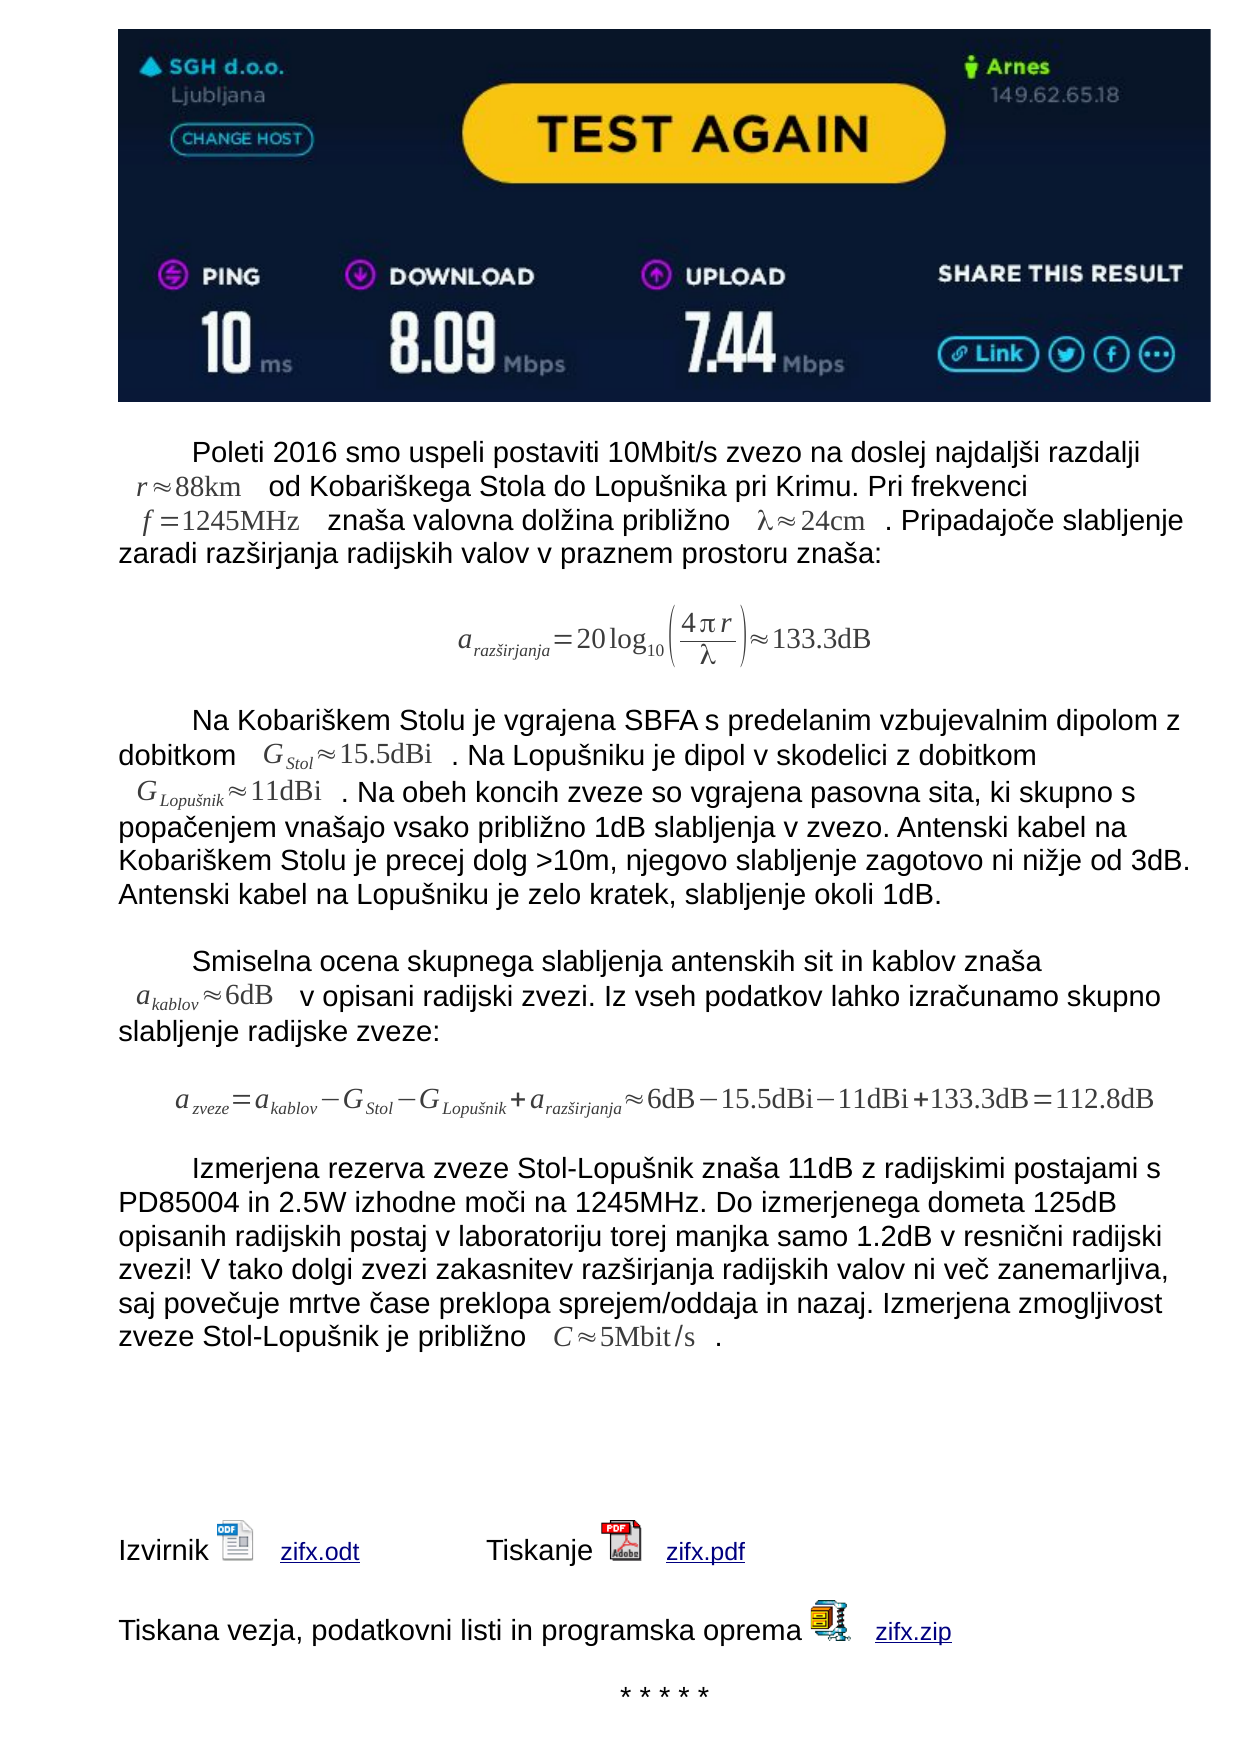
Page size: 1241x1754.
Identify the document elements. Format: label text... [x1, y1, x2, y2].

text * * * * * [118, 1680, 1211, 1713]
text Tiskana vezja, podatkovni listi in programska oprema zifx.zip [118, 1600, 1211, 1646]
text Na Kobariškem Stolu je vgrajena SBFA s predelanim vzbujevalnim dipolom z dobitkom . Na Lopušniku je dipol v skodelici z dobitkom . Na obeh koncih zveze so vgrajena pasovna sita, ki skupno s popačenjem vnašajo vsako približno 1dB slabljenja v zvezo. Antenski kabel na Kobariškem Stolu je precej dolg >10m, njegovo slabljenje zagotovo ni nižje od 3dB. Antenski kabel na Lopušniku je zelo kratek, slabljenje okoli 1dB. [118, 703, 1211, 911]
text Izvirnik zifx.odt Tiskanje zifx.pdf [118, 1521, 1211, 1567]
text Poleti 2016 smo uspeli postaviti 10Mbit/s zvezo na doslej najdaljši razdalji od Kobariškega Stola do Lopušnika pri Krimu. Pri frekvenci znaša valovna dolžina približno . Pripadajoče slabljenje zaradi razširjanja radijskih valov v praznem prostoru znaša: [118, 436, 1211, 570]
picture [601, 1520, 642, 1561]
text Smiselna ocena skupnega slabljenja antenskih sit in kablov znaša v opisani radijski zvezi. Iz vseh podatkov lahko izračunamo skupno slabljenje radijske zveze: [118, 944, 1211, 1048]
text Izmerjena rezerva zveze Stol-Lopušnik znaša 11dB z radijskimi postajami s PD85004 in 2.5W izhodne moči na 1245MHz. Do izmerjenega dometa 125dB opisanih radijskih postaj v laboratoriju torej manjka samo 1.2dB v resnični radijski zvezi! V tako dolgi zvezi zakasnitev razširjanja radijskih valov ni več zanemarljiva, saj povečuje mrtve čase preklopa sprejem/oddaja in nazaj. Izmerjena zmogljivost zveze Stol-Lopušnik je približno . [118, 1152, 1211, 1353]
picture [118, 29, 1211, 402]
picture [217, 1520, 256, 1561]
picture [810, 1600, 851, 1641]
